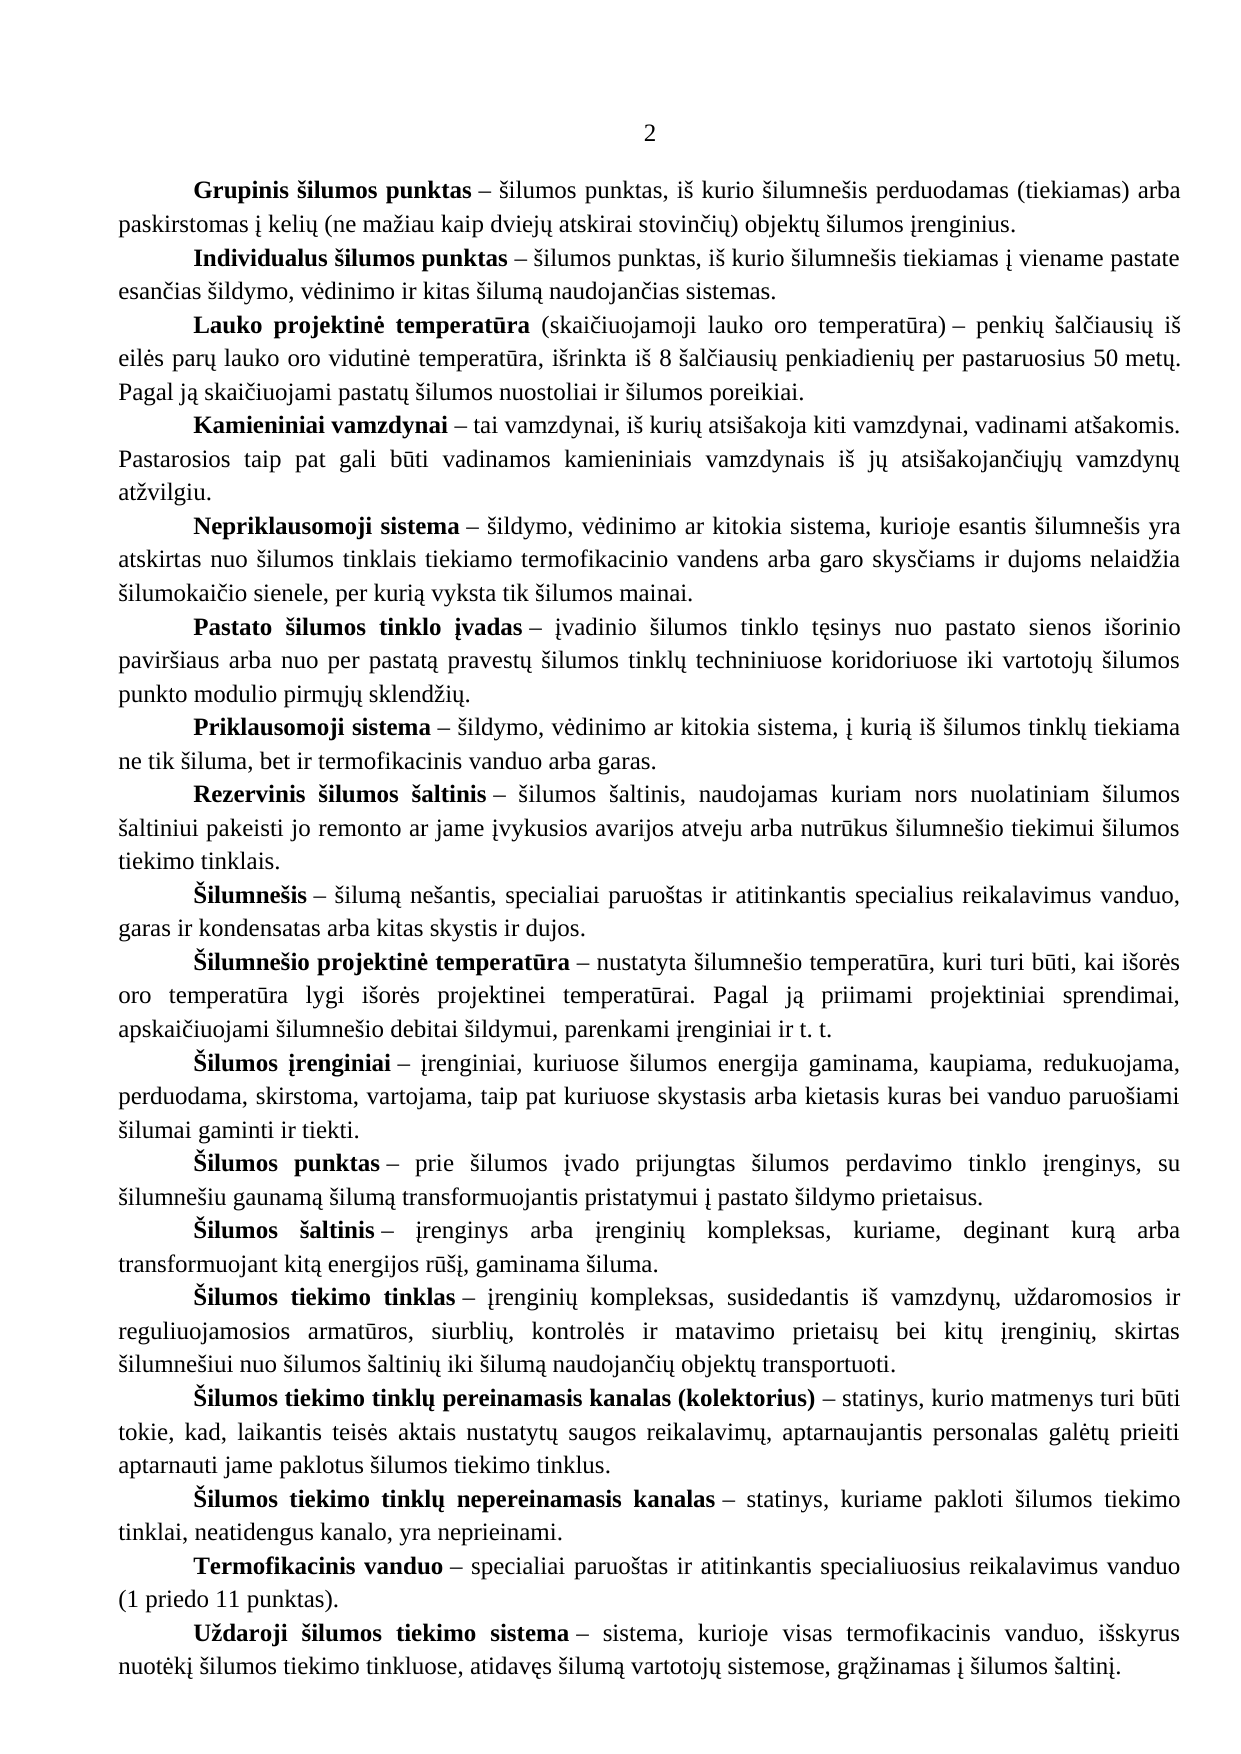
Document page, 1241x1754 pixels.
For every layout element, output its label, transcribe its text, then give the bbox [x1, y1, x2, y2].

text Šilumos šaltinis – įrenginys arba įrenginių kompleksas, kuriame, deginant kurą arba transformuojant kitą energijos rūšį, gaminama šiluma. [118, 1215, 1181, 1278]
text Grupinis šilumos punktas – šilumos punktas, iš kurio šilumnešis perduodamas (tiekiamas) arba paskirstomas į kelių (ne mažiau kaip dviejų atskirai stovinčių) objektų šilumos įrenginius. [118, 176, 1181, 238]
text Šilumnešis – šilumą nešantis, specialiai paruoštas ir atitinkantis specialius reikalavimus vanduo, garas ir kondensatas arba kitas skystis ir dujos. [118, 880, 1181, 942]
text Pastato šilumos tinklo įvadas – įvadinio šilumos tinklo tęsinys nuo pastato sienos išorinio paviršiaus arba nuo per pastatą pravestų šilumos tinklų techniniuose koridoriuose iki vartotojų šilumos punkto modulio pirmųjų sklendžių. [118, 612, 1181, 707]
text Šilumos tiekimo tinklas – įrenginių kompleksas, susidedantis iš vamzdynų, uždaromosios ir reguliuojamosios armatūros, siurblių, kontrolės ir matavimo prietaisų bei kitų įrenginių, skirtas šilumnešiui nuo šilumos šaltinių iki šilumą naudojančių objektų transportuoti. [118, 1282, 1181, 1378]
text Termofikacinis vanduo – specialiai paruoštas ir atitinkantis specialiuosius reikalavimus vanduo (1 priedo 11 punktas). [118, 1551, 1181, 1613]
text Priklausomoji sistema – šildymo, vėdinimo ar kitokia sistema, į kurią iš šilumos tinklų tiekiama ne tik šiluma, bet ir termofikacinis vanduo arba garas. [118, 712, 1181, 774]
text Kamieniniai vamzdynai – tai vamzdynai, iš kurių atsišakoja kiti vamzdynai, vadinami atšakomis. Pastarosios taip pat gali būti vadinamos kamieniniais vamzdynais iš jų atsišakojančiųjų vamzdynų atžvilgiu. [118, 410, 1181, 506]
text Šilumos tiekimo tinklų nepereinamasis kanalas – statinys, kuriame pakloti šilumos tiekimo tinklai, neatidengus kanalo, yra neprieinami. [118, 1484, 1181, 1546]
text Uždaroji šilumos tiekimo sistema – sistema, kurioje visas termofikacinis vanduo, išskyrus nuotėkį šilumos tiekimo tinkluose, atidavęs šilumą vartotojų sistemose, grąžinamas į šilumos šaltinį. [118, 1618, 1181, 1680]
text Šilumos punktas – prie šilumos įvado prijungtas šilumos perdavimo tinklo įrenginys, su šilumnešiu gaunamą šilumą transformuojantis pristatymui į pastato šildymo prietaisus. [118, 1148, 1181, 1211]
text Nepriklausomoji sistema – šildymo, vėdinimo ar kitokia sistema, kurioje esantis šilumnešis yra atskirtas nuo šilumos tinklais tiekiamo termofikacinio vandens arba garo skysčiams ir dujoms nelaidžia šilumokaičio sienele, per kurią vyksta tik šilumos mainai. [118, 511, 1181, 607]
text Individualus šilumos punktas – šilumos punktas, iš kurio šilumnešis tiekiamas į viename pastate esančias šildymo, vėdinimo ir kitas šilumą naudojančias sistemas. [118, 243, 1181, 305]
text Rezervinis šilumos šaltinis – šilumos šaltinis, naudojamas kuriam nors nuolatiniam šilumos šaltiniui pakeisti jo remonto ar jame įvykusios avarijos atveju arba nutrūkus šilumnešio tiekimui šilumos tiekimo tinklais. [118, 779, 1181, 875]
text Šilumos tiekimo tinklų pereinamasis kanalas (kolektorius) – statinys, kurio matmenys turi būti tokie, kad, laikantis teisės aktais nustatytų saugos reikalavimų, aptarnaujantis personalas galėtų prieiti aptarnauti jame paklotus šilumos tiekimo tinklus. [118, 1383, 1181, 1479]
text Lauko projektinė temperatūra (skaičiuojamoji lauko oro temperatūra) – penkių šalčiausių iš eilės parų lauko oro vidutinė temperatūra, išrinkta iš 8 šalčiausių penkiadienių per pastaruosius 50 metų. Pagal ją skaičiuojami pastatų šilumos nuostoliai ir šilumos poreikiai. [118, 310, 1181, 406]
text Šilumnešio projektinė temperatūra – nustatyta šilumnešio temperatūra, kuri turi būti, kai išorės oro temperatūra lygi išorės projektinei temperatūrai. Pagal ją priimami projektiniai sprendimai, apskaičiuojami šilumnešio debitai šildymui, parenkami įrenginiai ir t. t. [118, 947, 1181, 1043]
text Šilumos įrenginiai – įrenginiai, kuriuose šilumos energija gaminama, kaupiama, redukuojama, perduodama, skirstoma, vartojama, taip pat kuriuose skystasis arba kietasis kuras bei vanduo paruošiami šilumai gaminti ir tiekti. [118, 1048, 1181, 1143]
